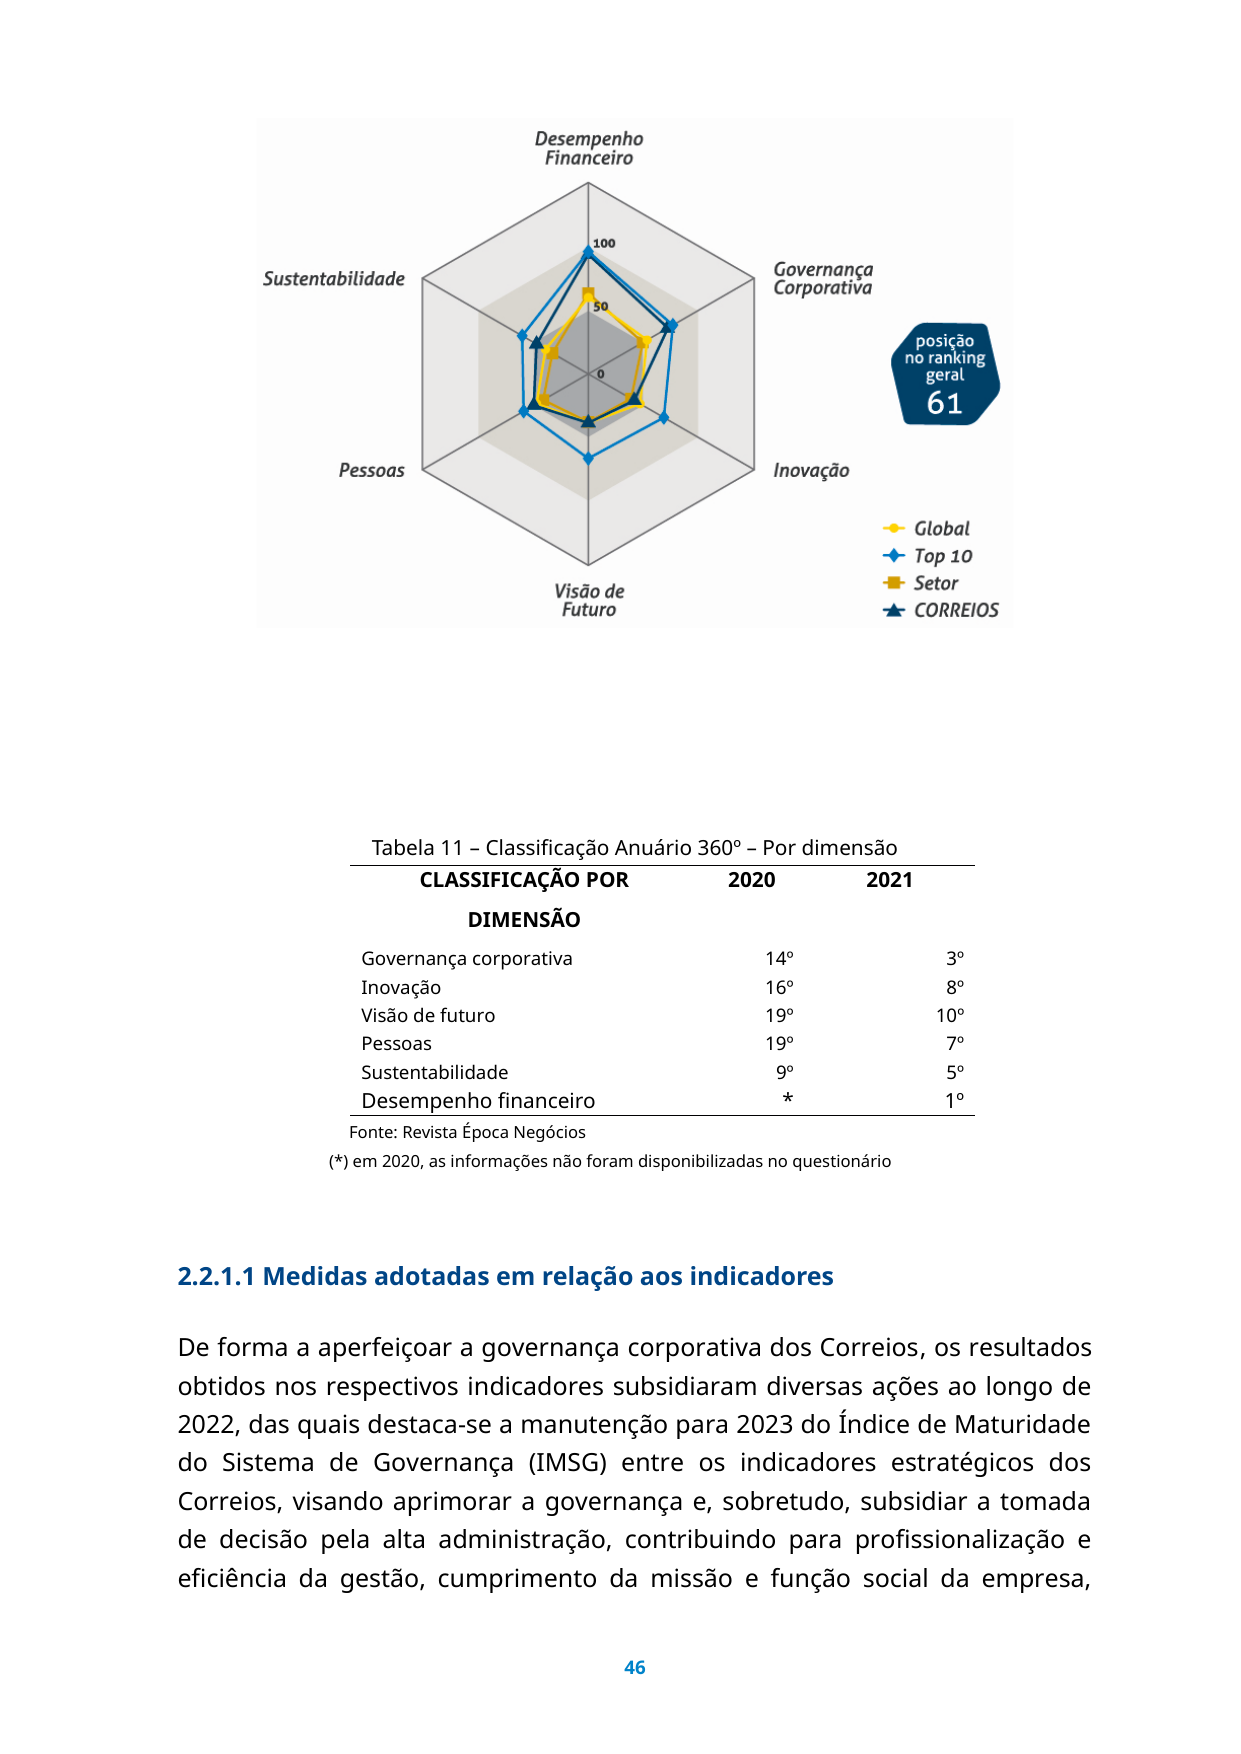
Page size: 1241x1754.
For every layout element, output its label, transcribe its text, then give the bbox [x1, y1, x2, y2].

table_cell Sustentabilidade [350, 1058, 698, 1086]
text (*) em 2020, as informações não foram disponibilizadas no questionário [177, 1149, 1092, 1172]
table_cell Pessoas [350, 1029, 698, 1058]
table_cell Visão de futuro [350, 1001, 698, 1029]
text De forma a aperfeiçoar a governança corporativa dos Correios, os resultados obtidos nos respectivos indicadores subsidiaram diversas ações ao longo de 2022, das quais destaca-se a manutenção para 2023 do Índice de Maturidade do Sistema de Governança (IMSG) entre os indicadores estratégicos dos Correios, visando aprimorar a governança e, sobretudo, subsidiar a tomada de decisão pela alta administração, contribuindo para profissionalização e eficiência da gestão, cumprimento da missão e função social da empresa, [177, 1325, 1092, 1594]
table_cell 16º [699, 973, 805, 1001]
table_cell Governança corporativa [350, 944, 698, 973]
table_cell 3º [805, 944, 975, 973]
picture [256, 118, 1014, 628]
list Tabela 11 – Classificação Anuário 360º – Por dimensão [177, 833, 1092, 862]
table_cell 19º [699, 1029, 805, 1058]
table_cell 1º [805, 1086, 975, 1114]
table_cell Inovação [350, 973, 698, 1001]
table_cell 5º [805, 1058, 975, 1086]
table_cell 14º [699, 944, 805, 973]
table_cell 7º [805, 1029, 975, 1058]
table_cell 19º [699, 1001, 805, 1029]
table_cell 8º [805, 973, 975, 1001]
table_cell 10º [805, 1001, 975, 1029]
table_header 2021 [805, 866, 975, 944]
table_header CLASSIFICAÇÃO POR DIMENSÃO [350, 866, 698, 944]
table_header 2020 [699, 866, 805, 944]
text Fonte: Revista Época Negócios [177, 1121, 1092, 1143]
text 2.2.1.1 Medidas adotadas em relação aos indicadores [177, 1259, 1092, 1293]
table_cell Desempenho financeiro [350, 1086, 698, 1114]
table_cell * [699, 1086, 805, 1114]
table_cell 9º [699, 1058, 805, 1086]
